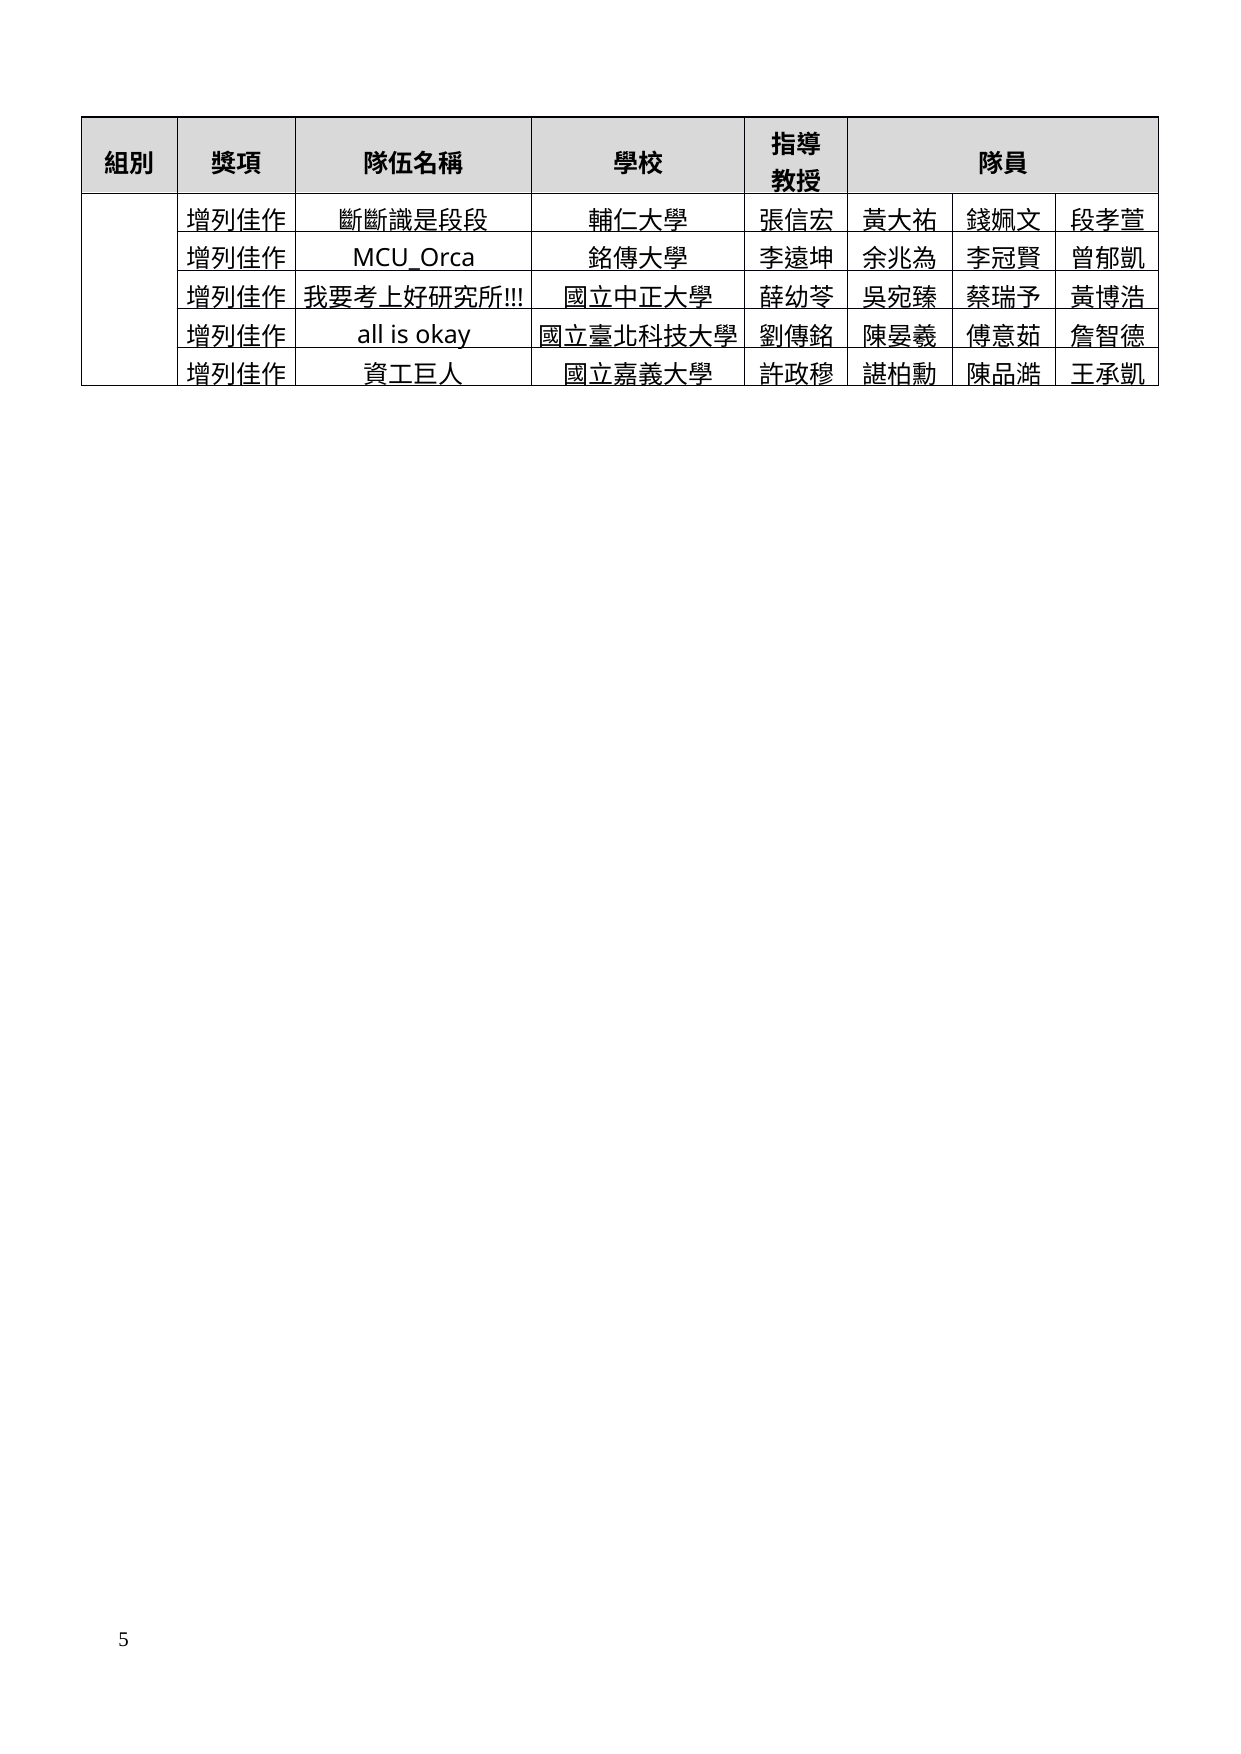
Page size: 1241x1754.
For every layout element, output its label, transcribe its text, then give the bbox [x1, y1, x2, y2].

table_cell 增列佳作 [178, 194, 295, 231]
table_cell 劉傳銘 [745, 309, 847, 347]
table_cell 國立嘉義大學 [532, 348, 744, 385]
table_cell 我要考上好研究所!!! [296, 271, 531, 308]
table_cell all is okay [296, 309, 531, 347]
table_header 隊伍名稱 [296, 118, 531, 192]
table_cell 黃博浩 [1056, 271, 1158, 308]
table_header 獎項 [178, 118, 295, 192]
table_cell 增列佳作 [178, 348, 295, 385]
table_header 組別 [82, 118, 177, 192]
table_header 指導 教授 [745, 118, 847, 192]
table_cell 陳品澔 [953, 348, 1055, 385]
table_cell 詹智德 [1056, 309, 1158, 347]
table_cell 增列佳作 [178, 309, 295, 347]
table_cell 增列佳作 [178, 271, 295, 308]
table_header 學校 [532, 118, 744, 192]
table_cell 輔仁大學 [532, 194, 744, 231]
table_cell 段孝萱 [1056, 194, 1158, 231]
table_cell 增列佳作 [178, 232, 295, 269]
table_cell 余兆為 [848, 232, 952, 269]
table_cell 薛幼苓 [745, 271, 847, 308]
table_cell 資工巨人 [296, 348, 531, 385]
table_cell 銘傳大學 [532, 232, 744, 269]
table_cell 傅意茹 [953, 309, 1055, 347]
table_cell 國立臺北科技大學 [532, 309, 744, 347]
table_cell 諶柏勳 [848, 348, 952, 385]
table_cell 國立中正大學 [532, 271, 744, 308]
table_cell 許政穆 [745, 348, 847, 385]
table_cell 王承凱 [1056, 348, 1158, 385]
table_cell 李冠賢 [953, 232, 1055, 269]
table_cell [82, 194, 177, 385]
table_header 隊員 [848, 118, 1158, 192]
table_cell 蔡瑞予 [953, 271, 1055, 308]
table_cell 斷斷識是段段 [296, 194, 531, 231]
table_cell 吳宛臻 [848, 271, 952, 308]
table_cell 李遠坤 [745, 232, 847, 269]
table_cell 陳晏羲 [848, 309, 952, 347]
table_cell 曾郁凱 [1056, 232, 1158, 269]
table_cell MCU_Orca [296, 232, 531, 269]
table_cell 錢姵文 [953, 194, 1055, 231]
table_cell 張信宏 [745, 194, 847, 231]
table_cell 黃大祐 [848, 194, 952, 231]
